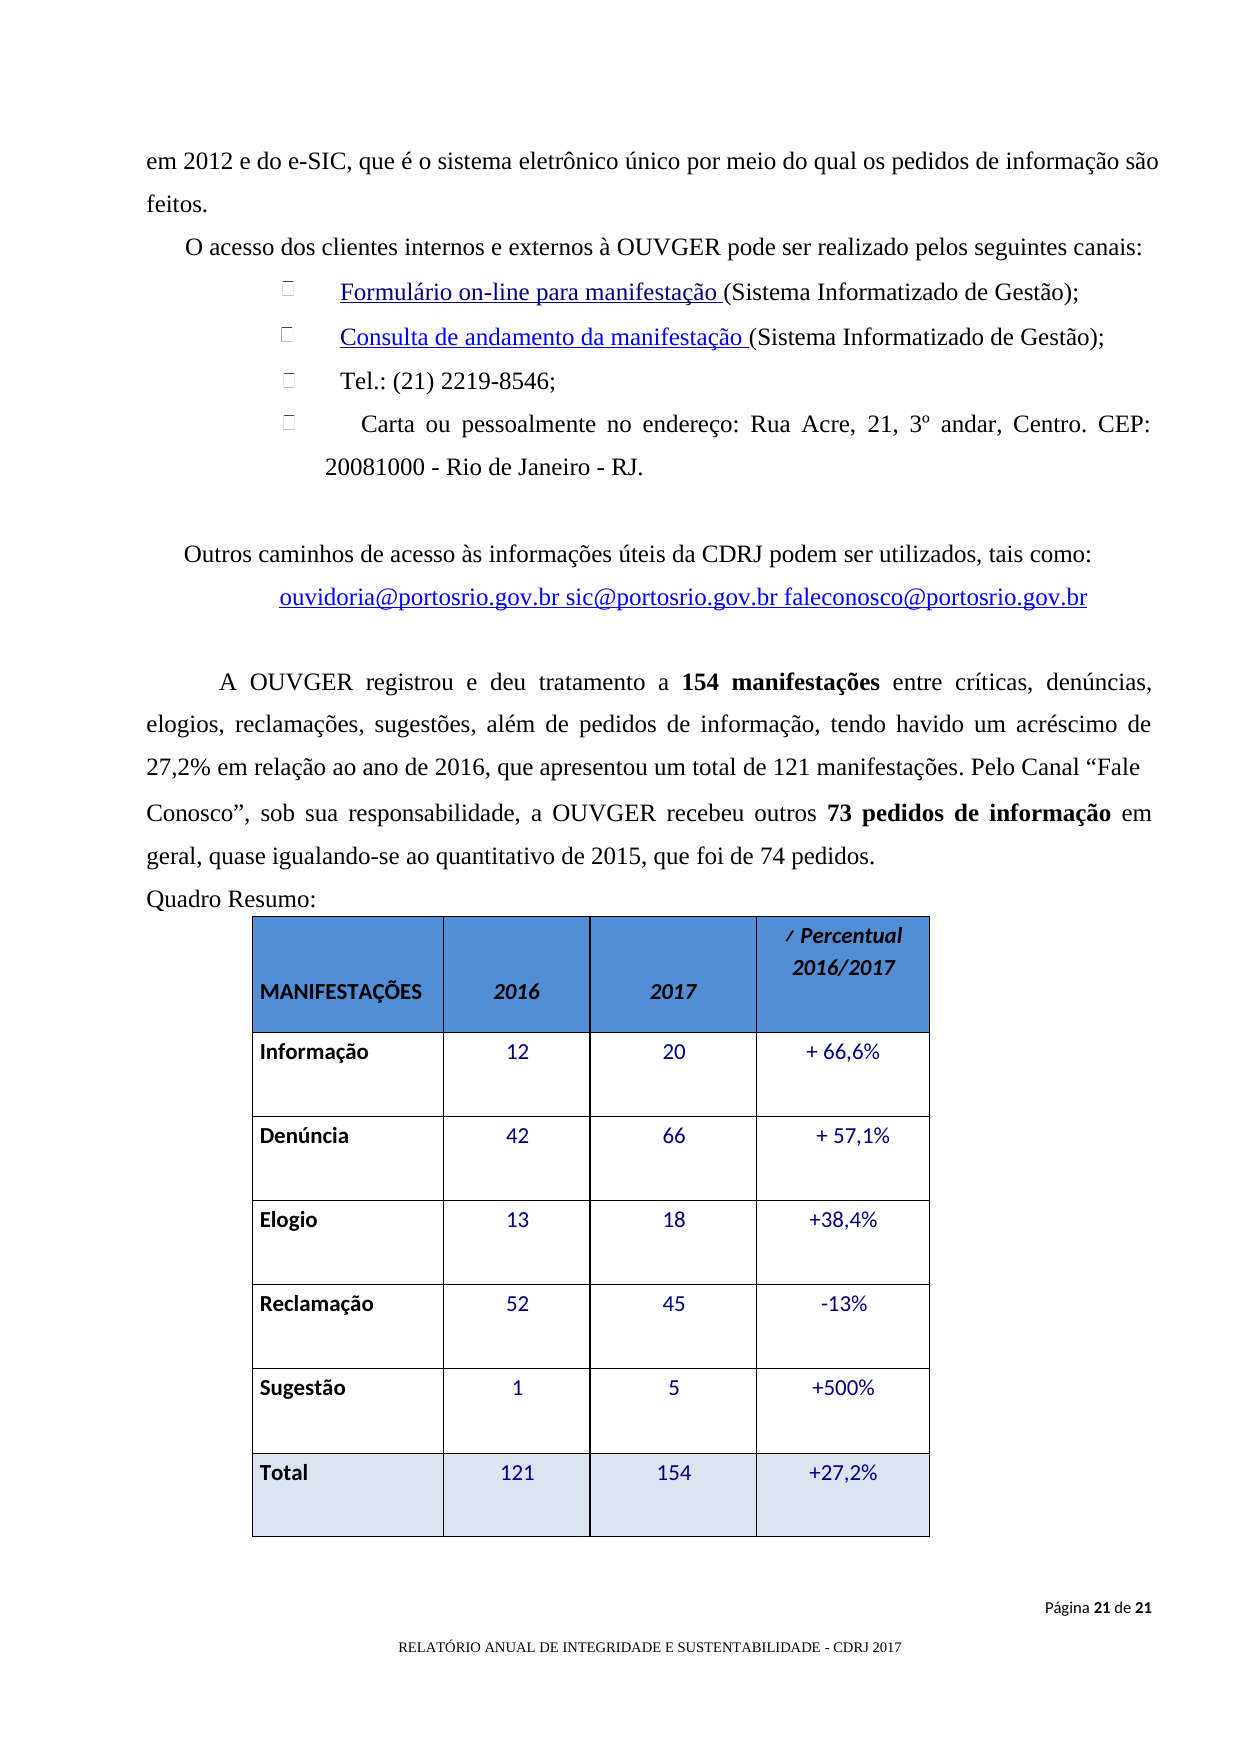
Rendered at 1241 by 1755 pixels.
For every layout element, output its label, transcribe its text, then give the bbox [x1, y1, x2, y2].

table_cell -13% [757, 1285, 929, 1368]
table_cell 5 [591, 1369, 756, 1452]
table_cell Reclamação [253, 1285, 443, 1368]
table_header 2017 [591, 917, 756, 1032]
table_cell 121 [444, 1454, 589, 1536]
table_cell 42 [444, 1117, 589, 1200]
table_cell + 57,1% [757, 1117, 929, 1200]
table_cell 18 [591, 1201, 756, 1284]
table_cell Informação [253, 1033, 443, 1116]
table_cell + 66,6% [757, 1033, 929, 1116]
table_cell Denúncia [253, 1117, 443, 1200]
text Quadro Resumo: [146, 884, 1184, 913]
text Conosco”, sob sua responsabilidade, a OUVGER recebeu outros 73 pedidos de informação em geral, quase igualando-se ao quantitativo de 2015, que foi de 74 pedidos. [146, 798, 1153, 870]
table_cell +500% [757, 1369, 929, 1452]
table_cell Elogio [253, 1201, 443, 1284]
table_cell 154 [591, 1454, 756, 1536]
text A OUVGER registrou e deu tratamento a 154 manifestações entre críticas, denúncias, elogios, reclamações, sugestões, além de pedidos de informação, tendo havido um acréscimo de 27,2% em relação ao ano de 2016, que apresentou um total de 121 manifestações. Pelo Canal “Fale [146, 667, 1153, 781]
table_header ≠ Percentual 2016/2017 [757, 917, 929, 1032]
table_cell 12 [444, 1033, 589, 1116]
table_cell 20 [591, 1033, 756, 1116]
table_cell 45 [591, 1285, 756, 1368]
text Outros caminhos de acesso às informações úteis da CDRJ podem ser utilizados, tais como: ouvidoria@portosrio.gov.br sic@portosrio.gov.br faleconosco@portosrio.gov.br [184, 539, 1093, 610]
table_cell 13 [444, 1201, 589, 1284]
table_cell Sugestão [253, 1369, 443, 1452]
table_cell +27,2% [757, 1454, 929, 1536]
table_cell 1 [444, 1369, 589, 1452]
table_cell Total [253, 1454, 443, 1536]
table_cell +38,4% [757, 1201, 929, 1284]
text Carta ou pessoalmente no endereço: Rua Acre, 21, 3º andar, Centro. CEP: [361, 411, 1184, 438]
text em 2012 e do e-SIC, que é o sistema eletrônico único por meio do qual os pedidos de informação são feitos. [146, 146, 1184, 218]
text O acesso dos clientes internos e externos à OUVGER pode ser realizado pelos seguintes canais: Formulário on-line para manifestação (Sistema Informatizado de Gestão); Consulta de andamento da manifestação (Sistema Informatizado de Gestão); Tel.: (21) 2219-8546; [185, 232, 1143, 395]
table_header MANIFESTAÇÕES [253, 917, 443, 1032]
table_header 2016 [444, 917, 589, 1032]
table_cell 52 [444, 1285, 589, 1368]
text 20081000 - Rio de Janeiro - RJ. [325, 452, 1184, 481]
table_cell 66 [591, 1117, 756, 1200]
